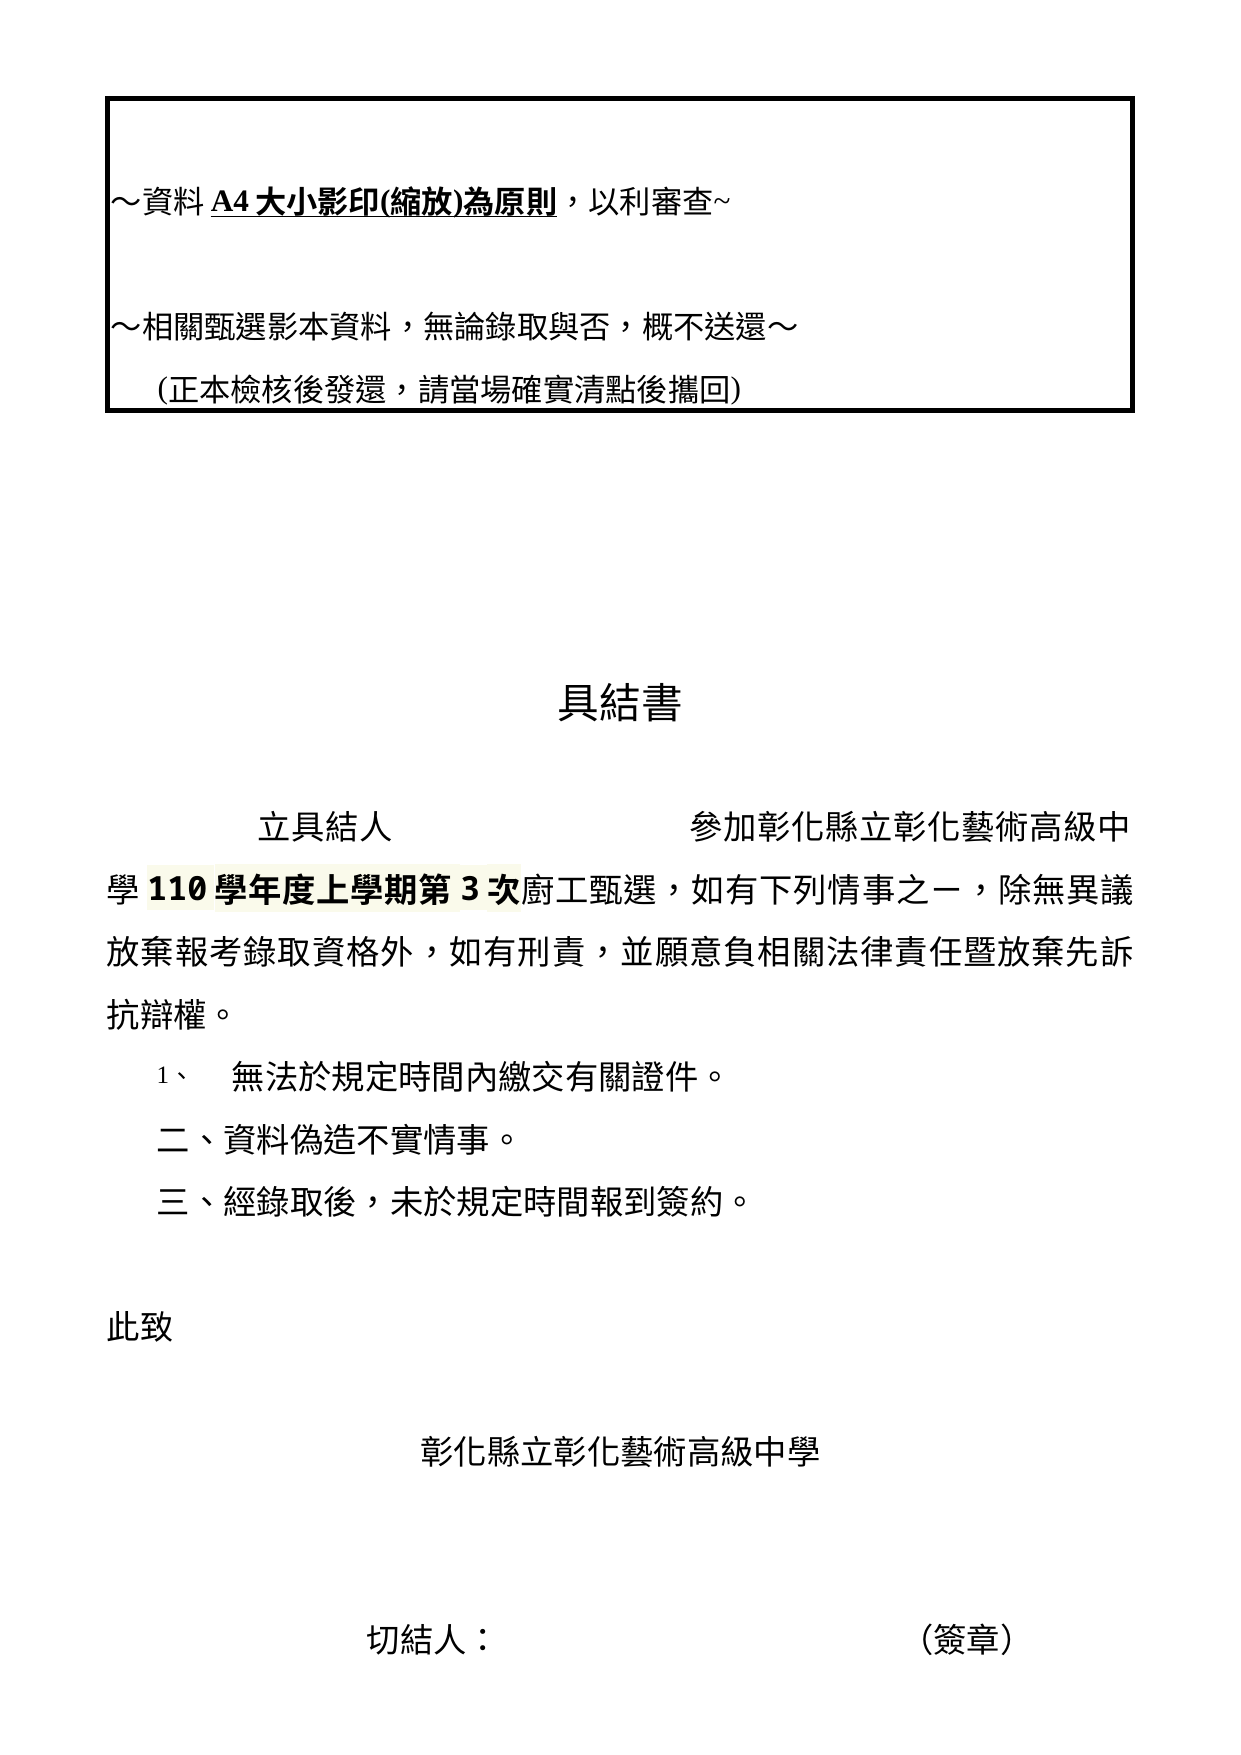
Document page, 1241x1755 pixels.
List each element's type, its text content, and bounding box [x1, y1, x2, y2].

text 立具結人 參加彰化縣立彰化藝術高級中學110學年度上學期第3次廚工甄選，如有下列情事之ㄧ，除無異議放棄報考錄取資格外，如有刑責，並願意負相關法律責任暨放棄先訴抗辯權。 [106, 783, 1134, 1033]
text 切結人： （簽章） [106, 1596, 1134, 1658]
text 三、經錄取後，未於規定時間報到簽約。 [156, 1158, 1134, 1221]
text 此致 [106, 1283, 1134, 1346]
list 無法於規定時間內繳交有關證件。 [156, 1033, 1134, 1096]
table_cell ～資料A4大小影印(縮放)為原則，以利審查~ ～相關甄選影本資料，無論錄取與否，概不送還～ (正本檢核後發還，請當場確實清點後攜回) [110, 101, 1130, 408]
text 具結書 [106, 658, 1134, 721]
text 彰化縣立彰化藝術高級中學 [106, 1408, 1134, 1471]
text 二、資料偽造不實情事。 [156, 1096, 1134, 1158]
